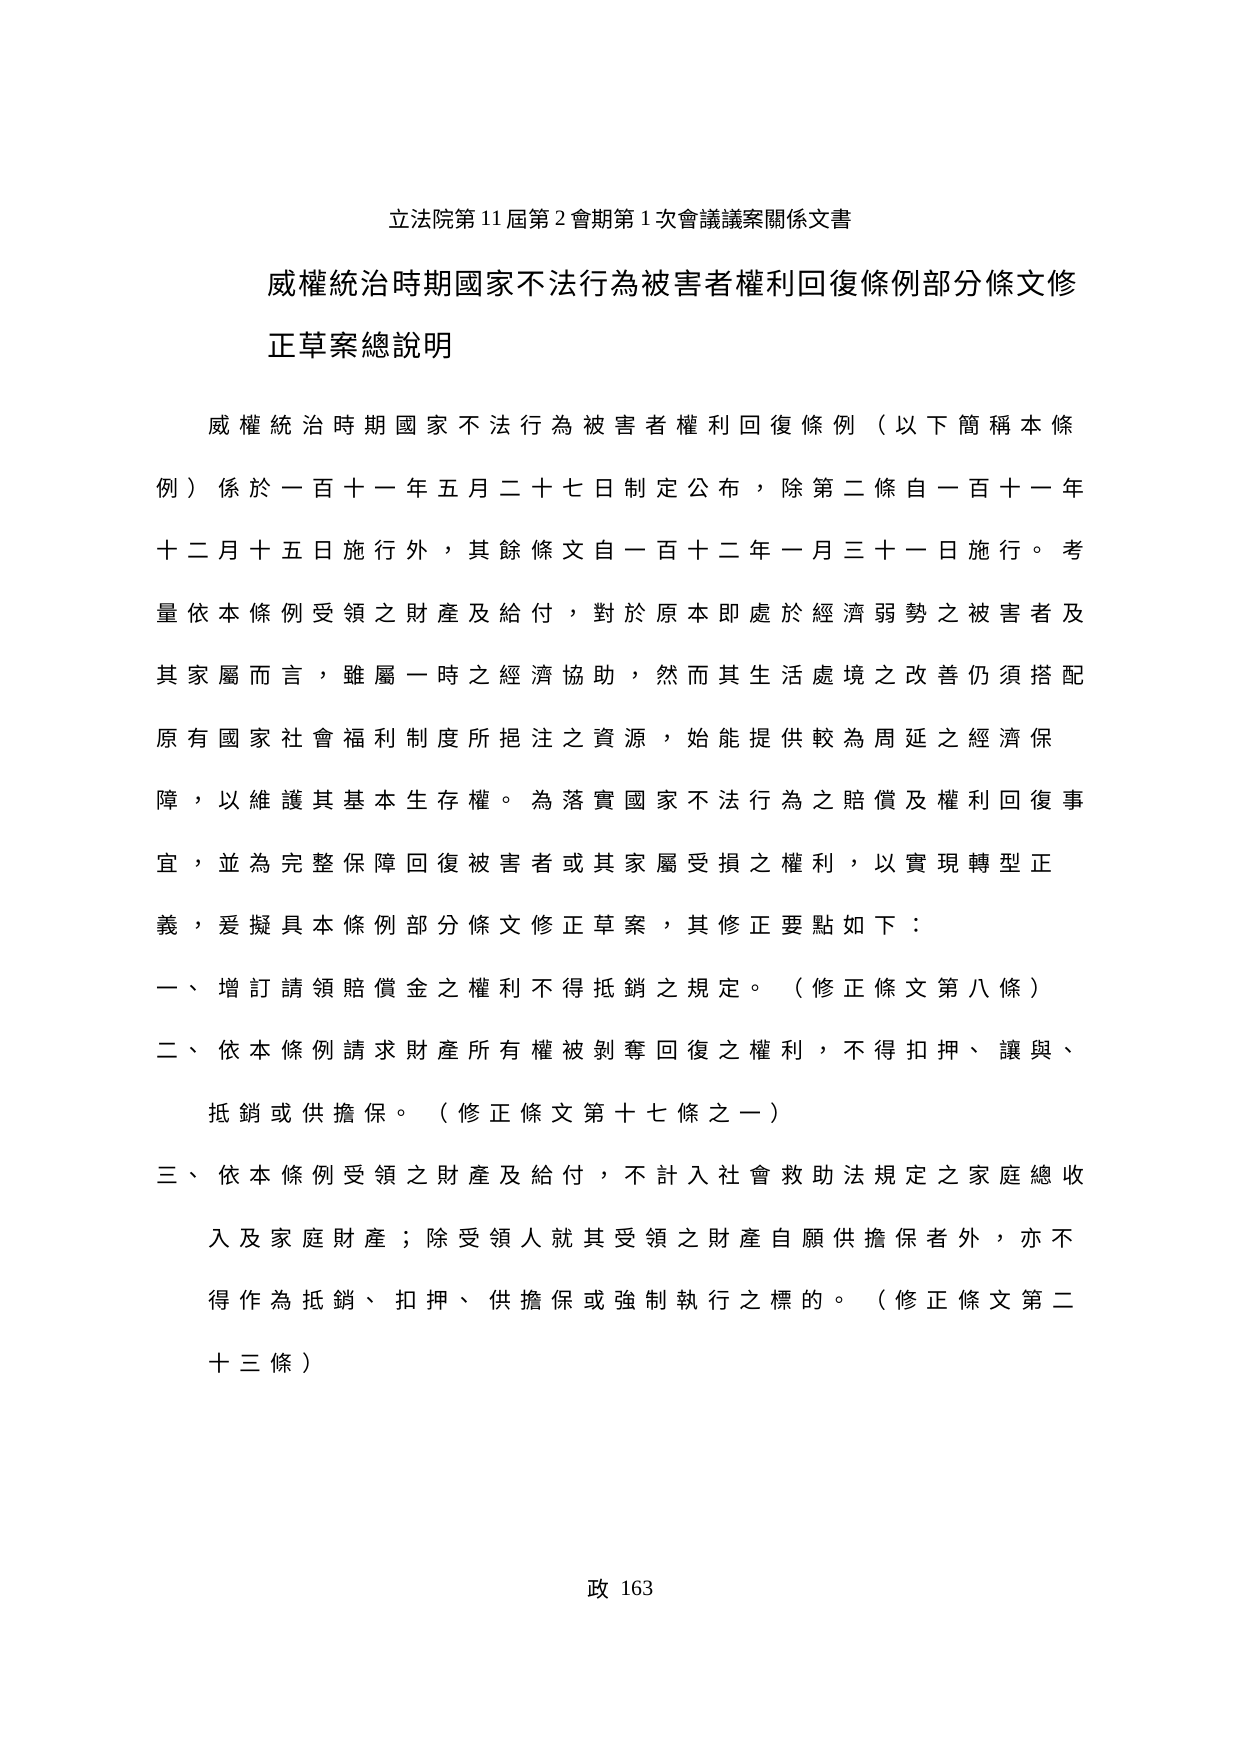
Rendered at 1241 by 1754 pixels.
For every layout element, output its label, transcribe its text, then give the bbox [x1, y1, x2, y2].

text 二、依本條例請求財產所有權被剝奪回復之權利，不得扣押、讓與、抵銷或供擔保。（修正條文第十七條之一） [151, 1018, 1089, 1143]
text 三、依本條例受領之財產及給付，不計入社會救助法規定之家庭總收入及家庭財產；除受領人就其受領之財產自願供擔保者外，亦不得作為抵銷、扣押、供擔保或強制執行之標的。（修正條文第二十三條） [151, 1143, 1089, 1393]
text 威權統治時期國家不法行為被害者權利回復條例部分條文修正草案總說明 [261, 250, 1089, 375]
text 威權統治時期國家不法行為被害者權利回復條例（以下簡稱本條例）係於一百十一年五月二十七日制定公布，除第二條自一百十一年十二月十五日施行外，其餘條文自一百十二年一月三十一日施行。考量依本條例受領之財產及給付，對於原本即處於經濟弱勢之被害者及其家屬而言，雖屬一時之經濟協助，然而其生活處境之改善仍須搭配原有國家社會福利制度所挹注之資源，始能提供較為周延之經濟保障，以維護其基本生存權。為落實國家不法行為之賠償及權利回復事宜，並為完整保障回復被害者或其家屬受損之權利，以實現轉型正義，爰擬具本條例部分條文修正草案，其修正要點如下： [151, 393, 1089, 955]
text 一、增訂請領賠償金之權利不得抵銷之規定。（修正條文第八條） [151, 955, 1089, 1018]
